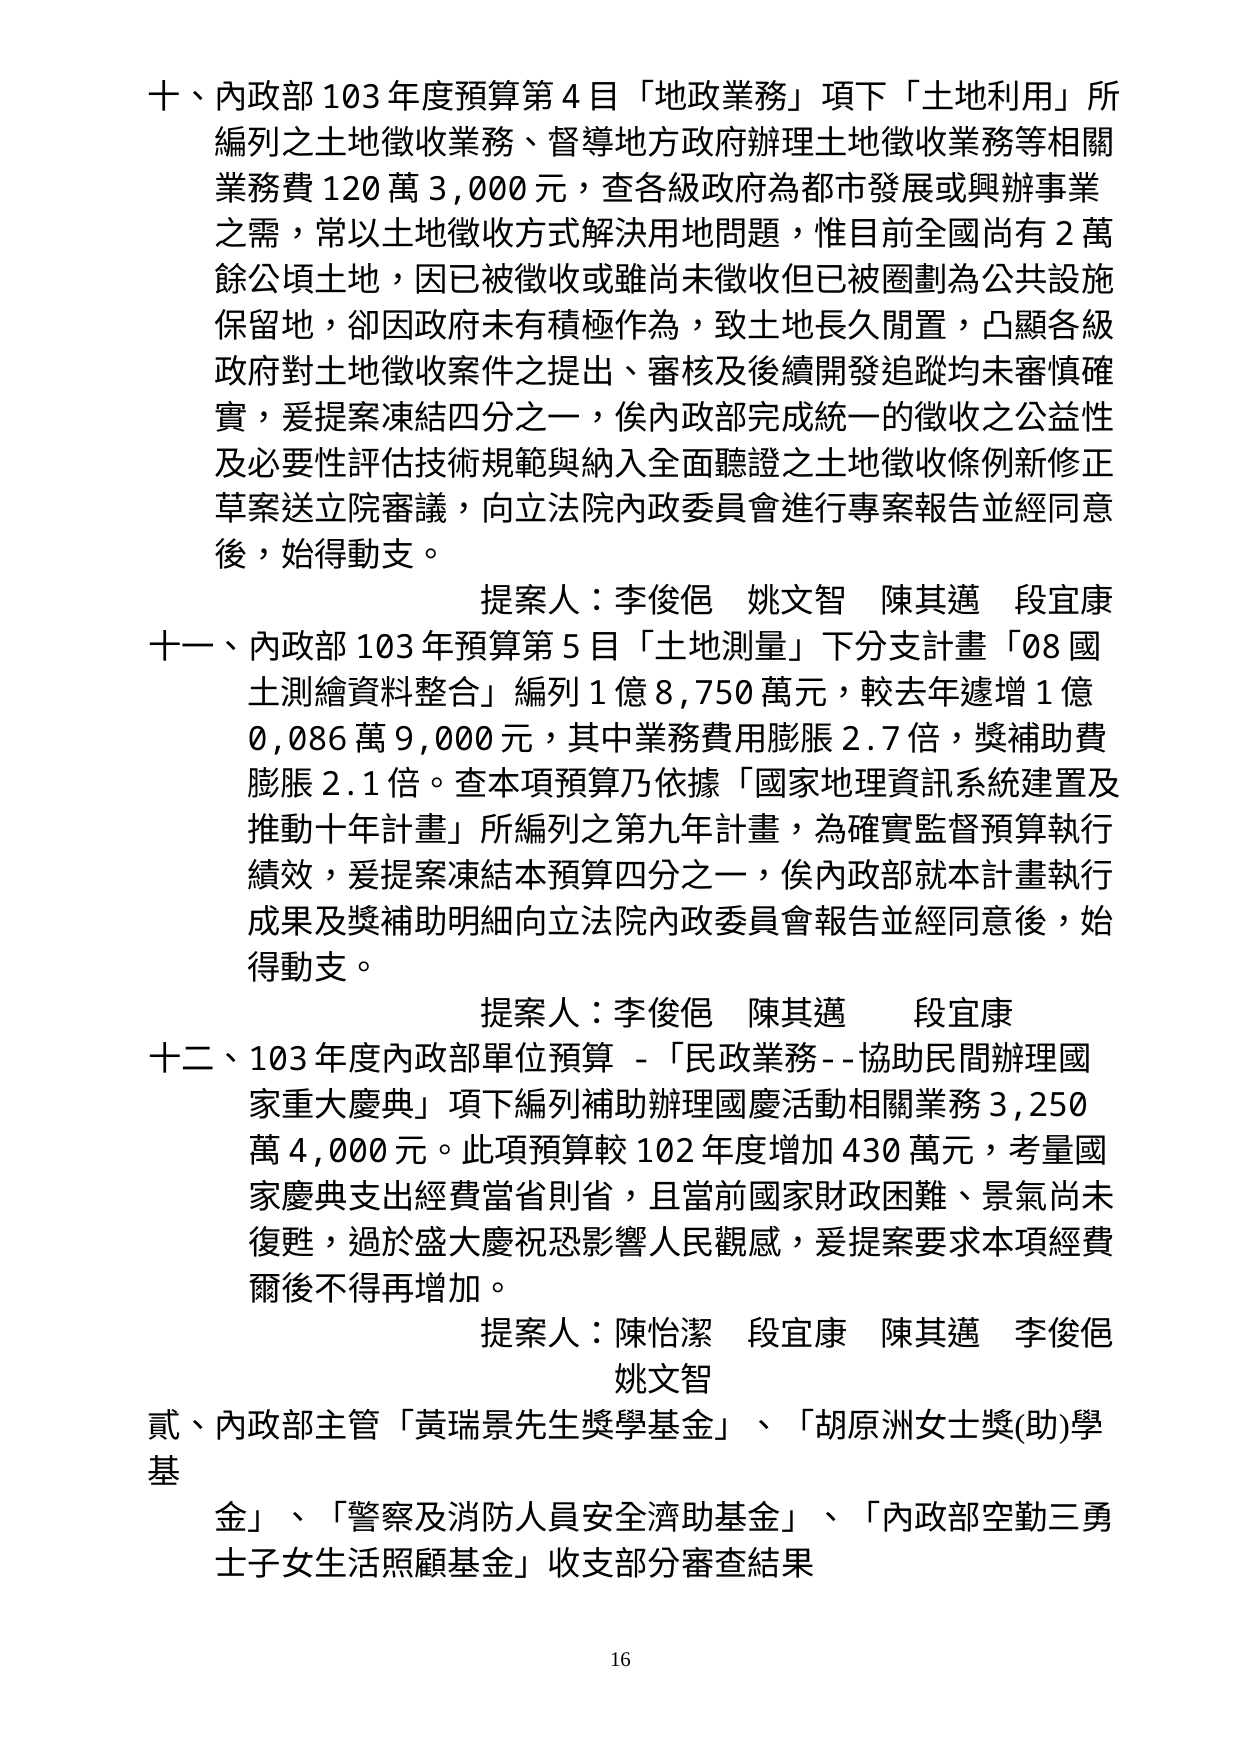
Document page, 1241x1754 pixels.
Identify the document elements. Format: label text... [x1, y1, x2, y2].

text 提案人：陳怡潔 段宜康 陳其邁 李俊俋 姚文智 [481, 1309, 1122, 1401]
text 十、內政部103年度預算第4目「地政業務」項下「土地利用」所編列之土地徵收業務、督導地方政府辦理土地徵收業務等相關業務費120萬3,000元，查各級政府為都市發展或興辦事業之需，常以土地徵收方式解決用地問題，惟目前全國尚有2萬餘公頃土地，因已被徵收或雖尚未徵收但已被圈劃為公共設施保留地，卻因政府未有積極作為，致土地長久閒置，凸顯各級政府對土地徵收案件之提出、審核及後續開發追蹤均未審慎確實，爰提案凍結四分之一，俟內政部完成統一的徵收之公益性及必要性評估技術規範與納入全面聽證之土地徵收條例新修正草案送立院審議，向立法院內政委員會進行專案報告並經同意後，始得動支。 [147, 72, 1122, 576]
text 貳、內政部主管「黃瑞景先生獎學基金」、「胡原洲女士獎(助)學基 [133, 1401, 1122, 1492]
text 提案人：李俊俋 姚文智 陳其邁 段宜康 [214, 576, 1122, 622]
text 金」、「警察及消防人員安全濟助基金」、「內政部空勤三勇士子女生活照顧基金」收支部分審查結果 [214, 1492, 1122, 1584]
text 十一、內政部103年預算第5目「土地測量」下分支計畫「08國土測繪資料整合」編列1億8,750萬元，較去年遽增1億0,086萬9,000元，其中業務費用膨脹2.7倍，獎補助費膨脹2.1倍。查本項預算乃依據「國家地理資訊系統建置及推動十年計畫」所編列之第九年計畫，為確實監督預算執行績效，爰提案凍結本預算四分之一，俟內政部就本計畫執行成果及獎補助明細向立法院內政委員會報告並經同意後，始得動支。 [148, 622, 1122, 988]
text 十二、103年度內政部單位預算 -「民政業務--協助民間辦理國家重大慶典」項下編列補助辦理國慶活動相關業務3,250萬4,000元。此項預算較102年度增加430萬元，考量國家慶典支出經費當省則省，且當前國家財政困難、景氣尚未復甦，過於盛大慶祝恐影響人民觀感，爰提案要求本項經費爾後不得再增加。 [148, 1034, 1122, 1309]
text 提案人：李俊俋 陳其邁 段宜康 [247, 988, 1122, 1034]
